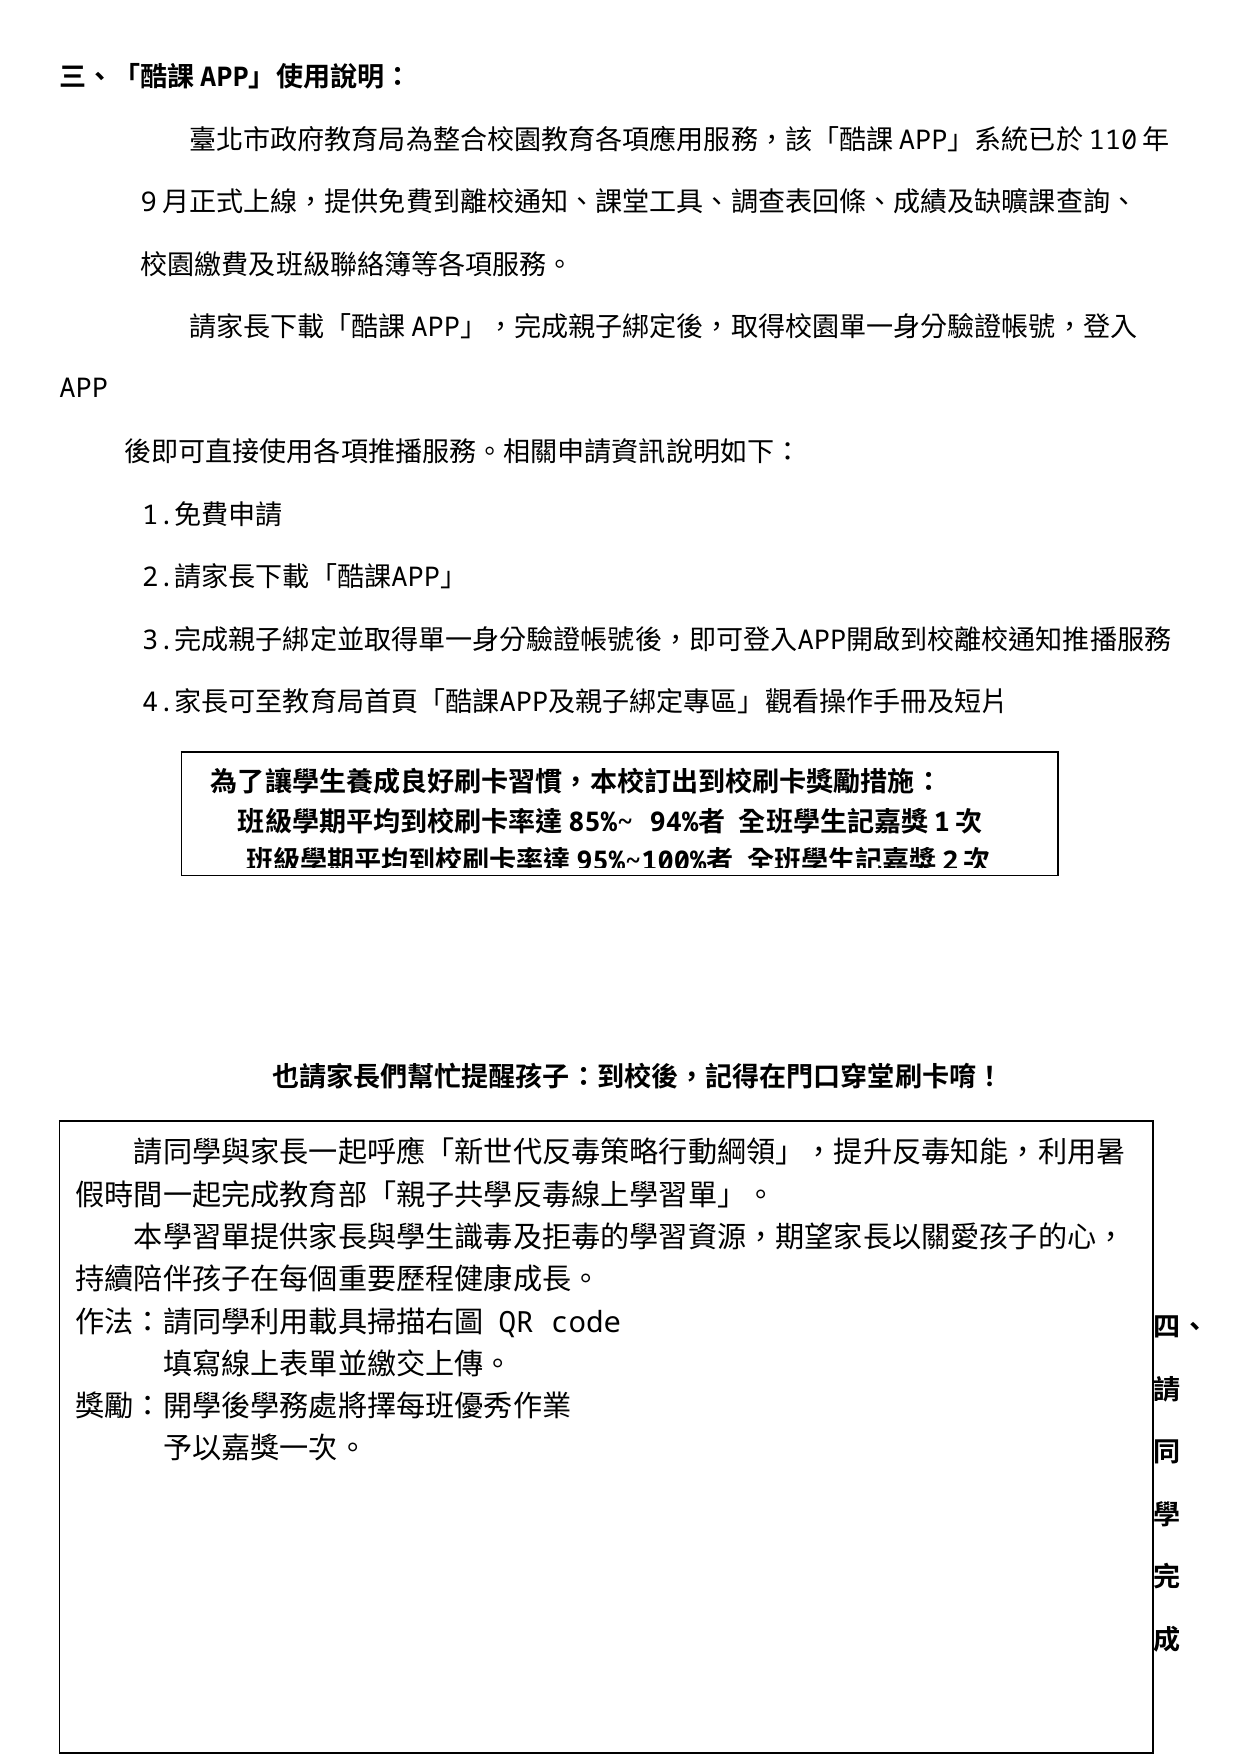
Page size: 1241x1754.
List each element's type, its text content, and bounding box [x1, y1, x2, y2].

text 四、請同學完成「親子共學反毒線上學習單」作業，說明如下： [44, 1283, 59, 1658]
text 1.免費申請 [44, 471, 1181, 533]
text 班級學期平均到校刷卡率達95%~100%者 全班學生記嘉獎2次 [197, 839, 1042, 867]
text 作法：請同學利用載具掃描右圖 QR code [75, 1298, 1137, 1341]
text 填寫線上表單並繳交上傳。 [75, 1341, 1137, 1383]
text 獎勵：開學後學務處將擇每班優秀作業 [75, 1383, 1137, 1425]
text 請家長下載「酷課APP」，完成親子綁定後，取得校園單一身分驗證帳號，登入APP [59, 283, 1181, 408]
text 臺北市政府教育局為整合校園教育各項應用服務，該「酷課APP」系統已於110年 [59, 96, 1181, 158]
text 請同學與家長一起呼應「新世代反毒策略行動綱領」，提升反毒知能，利用暑假時間一起完成教育部「親子共學反毒線上學習單」。 [75, 1129, 1137, 1213]
text 四、請同學完成「親子共學反毒線上學習單」作業，說明如下： [60, 1122, 1152, 1752]
text 9月正式上線，提供免費到離校通知、課堂工具、調查表回條、成績及缺曠課查詢、 [59, 158, 1181, 221]
text 本學習單提供家長與學生識毒及拒毒的學習資源，期望家長以關愛孩子的心，持續陪伴孩子在每個重要歷程健康成長。 [75, 1213, 1137, 1298]
text 為了讓學生養成良好刷卡習慣，本校訂出到校刷卡獎勵措施： [197, 760, 1042, 799]
text 2.請家長下載「酷課APP」 [44, 533, 1181, 596]
text 四、請同學完成「親子共學反毒線上學習單」作業，說明如下： [1154, 1283, 1181, 1658]
text 後即可直接使用各項推播服務。相關申請資訊說明如下： [59, 408, 1181, 471]
text 予以嘉獎一次。 [75, 1425, 1137, 1467]
text 也請家長們幫忙提醒孩子：到校後，記得在門口穿堂刷卡唷！ [44, 1033, 1181, 1096]
text 校園繳費及班級聯絡簿等各項服務。 [59, 221, 1181, 283]
text 3.完成親子綁定並取得單一身分驗證帳號後，即可登入APP開啟到校離校通知推播服務 [44, 596, 1181, 658]
text 班級學期平均到校刷卡率達85%~ 94%者 全班學生記嘉獎1次 [197, 799, 1042, 839]
text 4.家長可至教育局首頁「酷課APP及親子綁定專區」觀看操作手冊及短片 [44, 658, 1181, 721]
text 三、「酷課APP」使用說明： [59, 33, 1181, 96]
